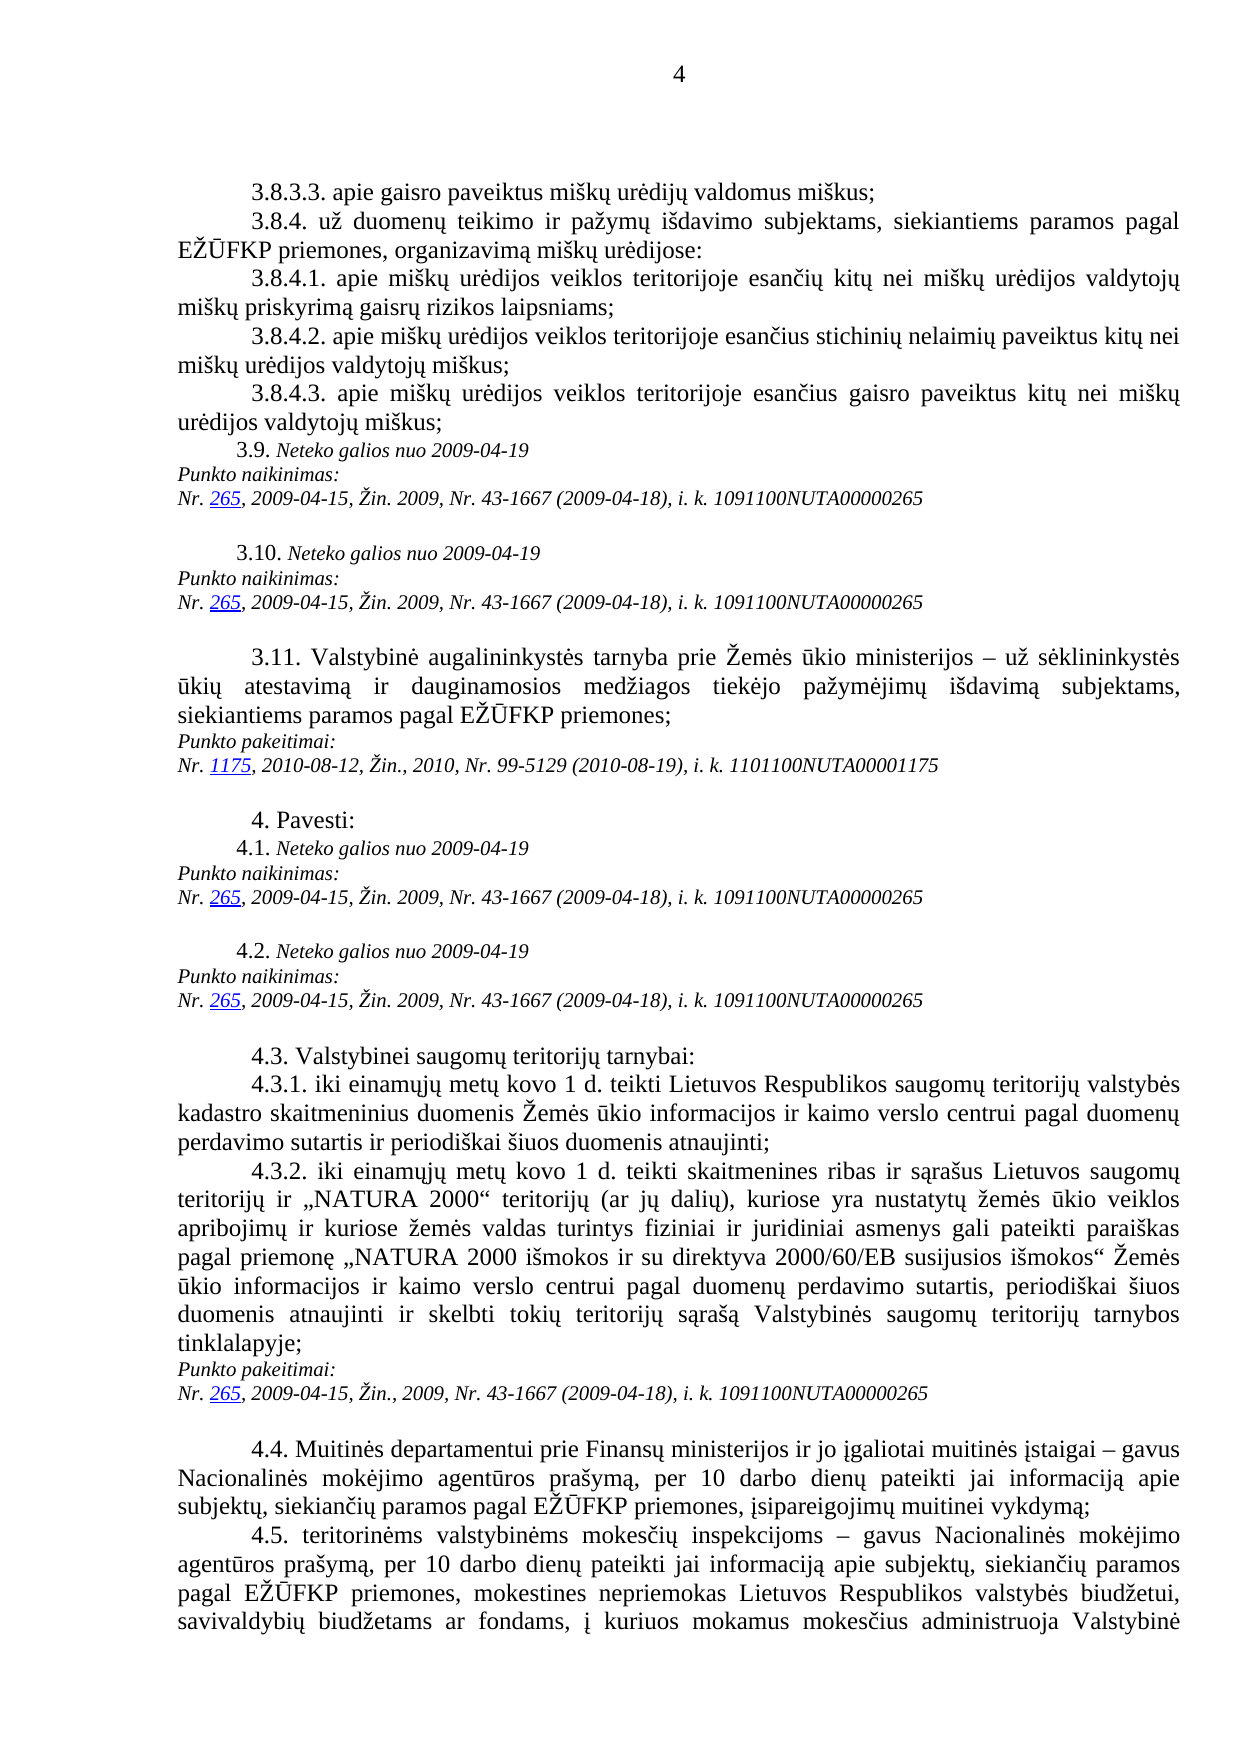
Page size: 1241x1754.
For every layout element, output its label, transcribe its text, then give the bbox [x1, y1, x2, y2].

text 4.1. Neteko galios nuo 2009-04-19 [177, 834, 1181, 861]
text 4.4. Muitinės departamentui prie Finansų ministerijos ir jo įgaliotai muitinės įstaigai – gavus Nacionalinės mokėjimo agentūros prašymą, per 10 darbo dienų pateikti jai informaciją apie subjektų, siekiančių paramos pagal EŽŪFKP priemones, įsipareigojimų muitinei vykdymą; [177, 1434, 1181, 1520]
text Punkto pakeitimai: [177, 729, 1181, 753]
text 3.11. Valstybinė augalininkystės tarnyba prie Žemės ūkio ministerijos – už sėklininkystės ūkių atestavimą ir dauginamosios medžiagos tiekėjo pažymėjimų išdavimą subjektams, siekiantiems paramos pagal EŽŪFKP priemones; [177, 642, 1181, 729]
text 3.8.3.3. apie gaisro paveiktus miškų urėdijų valdomus miškus; [177, 177, 1181, 206]
text 4. Pavesti: [177, 806, 1181, 834]
text 3.8.4. už duomenų teikimo ir pažymų išdavimo subjektams, siekiantiems paramos pagal EŽŪFKP priemones, organizavimą miškų urėdijose: [177, 206, 1181, 263]
text Punkto naikinimas: [177, 964, 1181, 988]
text Punkto naikinimas: [177, 861, 1181, 885]
text Nr. 265, 2009-04-15, Žin. 2009, Nr. 43-1667 (2009-04-18), i. k. 1091100NUTA00000265 [177, 589, 1181, 614]
text 4.3.1. iki einamųjų metų kovo 1 d. teikti Lietuvos Respublikos saugomų teritorijų valstybės kadastro skaitmeninius duomenis Žemės ūkio informacijos ir kaimo verslo centrui pagal duomenų perdavimo sutartis ir periodiškai šiuos duomenis atnaujinti; [177, 1069, 1181, 1156]
text 4.3. Valstybinei saugomų teritorijų tarnybai: [177, 1041, 1181, 1069]
text Nr. 265, 2009-04-15, Žin. 2009, Nr. 43-1667 (2009-04-18), i. k. 1091100NUTA00000265 [177, 486, 1181, 510]
text Punkto pakeitimai: [177, 1357, 1181, 1381]
text Punkto naikinimas: [177, 462, 1181, 486]
text 3.8.4.1. apie miškų urėdijos veiklos teritorijoje esančių kitų nei miškų urėdijos valdytojų miškų priskyrimą gaisrų rizikos laipsniams; [177, 263, 1181, 321]
text 3.10. Neteko galios nuo 2009-04-19 [177, 539, 1181, 566]
text Nr. 265, 2009-04-15, Žin., 2009, Nr. 43-1667 (2009-04-18), i. k. 1091100NUTA00000265 [177, 1381, 1181, 1405]
text 3.8.4.3. apie miškų urėdijos veiklos teritorijoje esančius gaisro paveiktus kitų nei miškų urėdijos valdytojų miškus; [177, 378, 1181, 436]
text Punkto naikinimas: [177, 566, 1181, 589]
text 3.8.4.2. apie miškų urėdijos veiklos teritorijoje esančius stichinių nelaimių paveiktus kitų nei miškų urėdijos valdytojų miškus; [177, 321, 1181, 378]
text 3.9. Neteko galios nuo 2009-04-19 [177, 436, 1181, 462]
text Nr. 265, 2009-04-15, Žin. 2009, Nr. 43-1667 (2009-04-18), i. k. 1091100NUTA00000265 [177, 885, 1181, 909]
text 4.3.2. iki einamųjų metų kovo 1 d. teikti skaitmenines ribas ir sąrašus Lietuvos saugomų teritorijų ir „NATURA 2000“ teritorijų (ar jų dalių), kuriose yra nustatytų žemės ūkio veiklos apribojimų ir kuriose žemės valdas turintys fiziniai ir juridiniai asmenys gali pateikti paraiškas pagal priemonę „NATURA 2000 išmokos ir su direktyva 2000/60/EB susijusios išmokos“ Žemės ūkio informacijos ir kaimo verslo centrui pagal duomenų perdavimo sutartis, periodiškai šiuos duomenis atnaujinti ir skelbti tokių teritorijų sąrašą Valstybinės saugomų teritorijų tarnybos tinklalapyje; [177, 1156, 1181, 1357]
text 4.5. teritorinėms valstybinėms mokesčių inspekcijoms – gavus Nacionalinės mokėjimo agentūros prašymą, per 10 darbo dienų pateikti jai informaciją apie subjektų, siekiančių paramos pagal EŽŪFKP priemones, mokestines nepriemokas Lietuvos Respublikos valstybės biudžetui, savivaldybių biudžetams ar fondams, į kuriuos mokamus mokesčius administruoja Valstybinė [177, 1520, 1181, 1635]
text Nr. 265, 2009-04-15, Žin. 2009, Nr. 43-1667 (2009-04-18), i. k. 1091100NUTA00000265 [177, 988, 1181, 1012]
text Nr. 1175, 2010-08-12, Žin., 2010, Nr. 99-5129 (2010-08-19), i. k. 1101100NUTA00001175 [177, 753, 1181, 777]
text 4.2. Neteko galios nuo 2009-04-19 [177, 937, 1181, 964]
